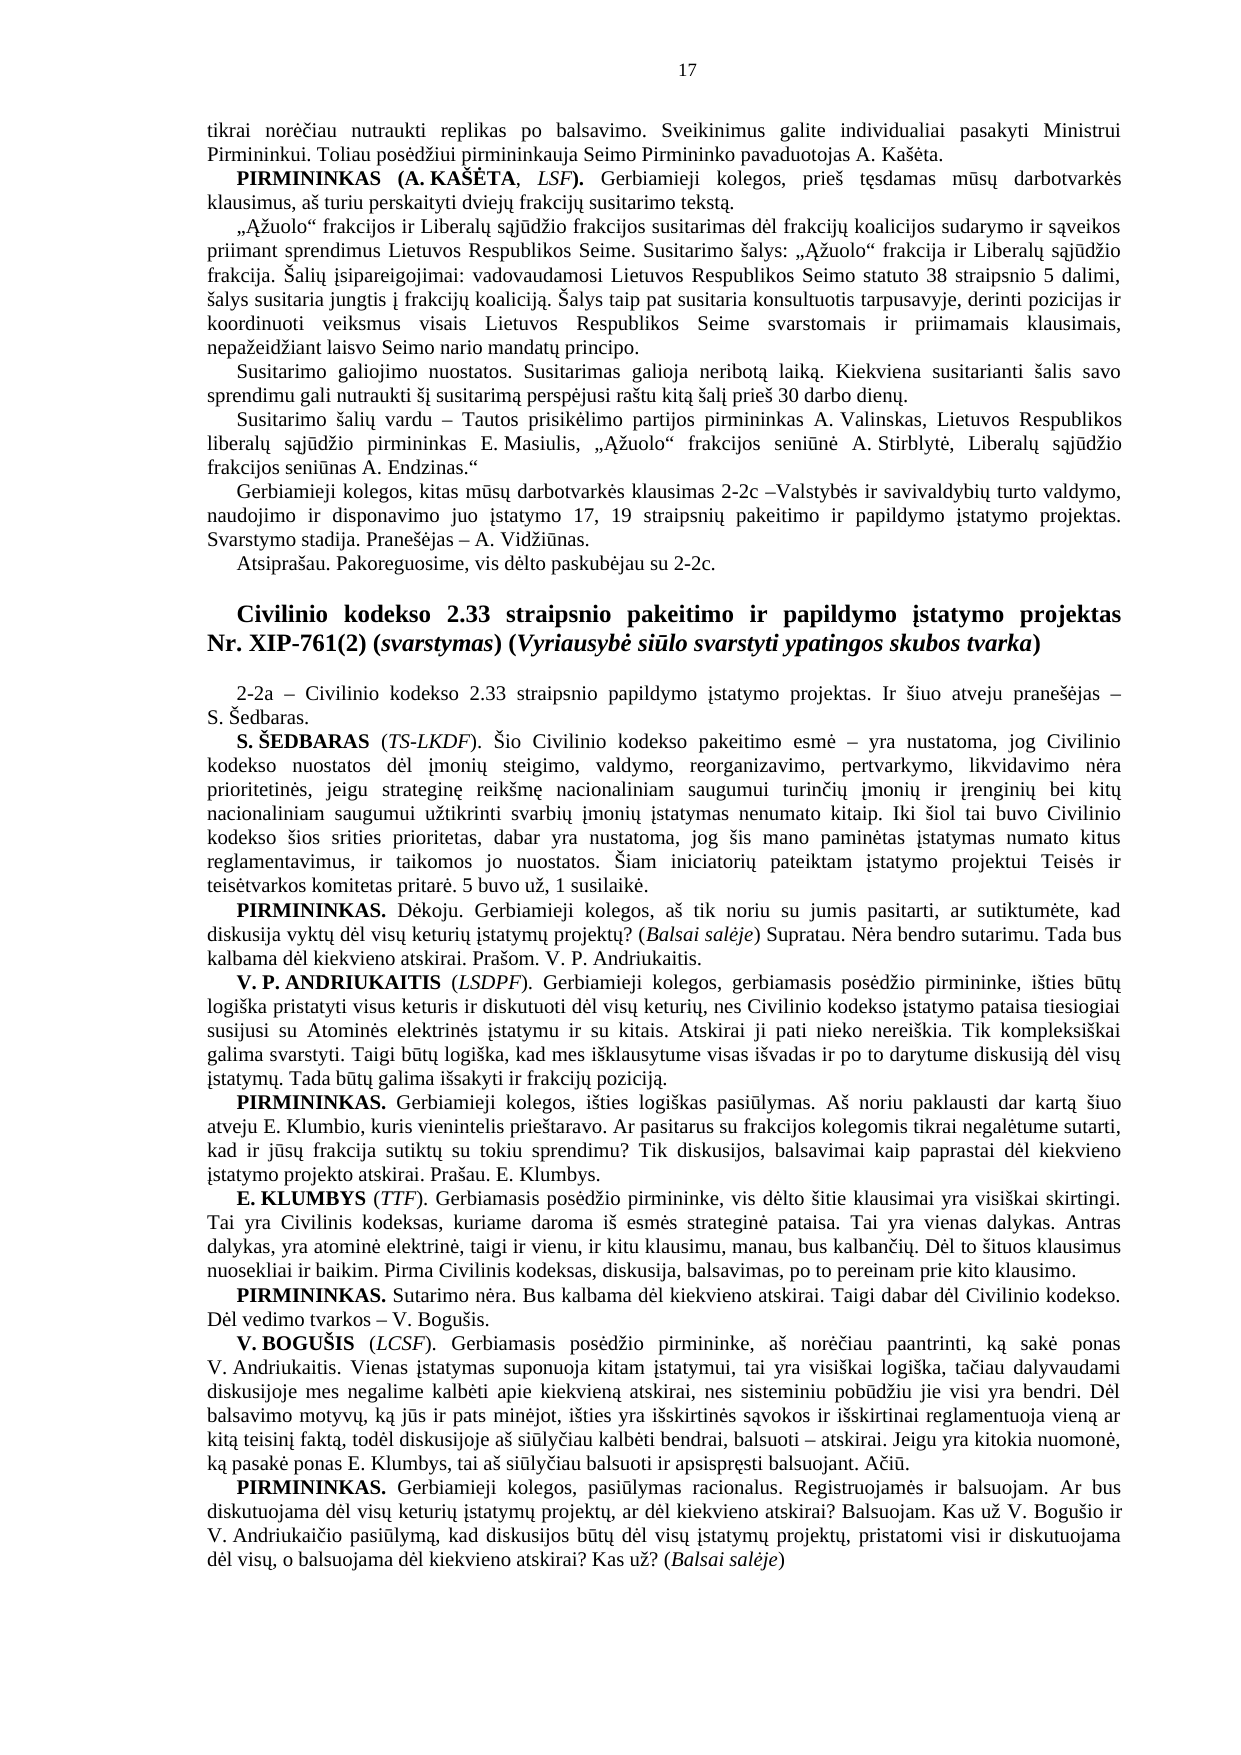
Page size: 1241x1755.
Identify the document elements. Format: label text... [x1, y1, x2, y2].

text Susitarimo šalių vardu – Tautos prisikėlimo partijos pirmininkas A. Valinskas, Lietuvos Respublikos liberalų sąjūdžio pirmininkas E. Masiulis, „Ąžuolo“ frakcijos seniūnė A. Stirblytė, Liberalų sąjūdžio frakcijos seniūnas A. Endzinas.“ [207, 407, 1122, 479]
text PIRMININKAS. Dėkoju. Gerbiamieji kolegos, aš tik noriu su jumis pasitarti, ar sutiktumėte, kad diskusija vyktų dėl visų keturių įstatymų projektų? (Balsai salėje) Supratau. Nėra bendro sutarimu. Tada bus kalbama dėl kiekvieno atskirai. Prašom. V. P. Andriukaitis. [207, 897, 1122, 970]
text Gerbiamieji kolegos, kitas mūsų darbotvarkės klausimas 2-2c –Valstybės ir savivaldybių turto valdymo, naudojimo ir disponavimo juo įstatymo 17, 19 straipsnių pakeitimo ir papildymo įstatymo projektas. Svarstymo stadija. Pranešėjas – A. Vidžiūnas. [207, 479, 1122, 551]
text V. BOGUŠIS (LCSF). Gerbiamasis posėdžio pirmininke, aš norėčiau paantrinti, ką sakė ponas V. Andriukaitis. Vienas įstatymas suponuoja kitam įstatymui, tai yra visiškai logiška, tačiau dalyvaudami diskusijoje mes negalime kalbėti apie kiekvieną atskirai, nes sisteminiu pobūdžiu jie visi yra bendri. Dėl balsavimo motyvų, ką jūs ir pats minėjot, išties yra išskirtinės sąvokos ir išskirtinai reglamentuoja vieną ar kitą teisinį faktą, todėl diskusijoje aš siūlyčiau kalbėti bendrai, balsuoti – atskirai. Jeigu yra kitokia nuomonė, ką pasakė ponas E. Klumbys, tai aš siūlyčiau balsuoti ir apsispręsti balsuojant. Ačiū. [207, 1331, 1122, 1475]
text Susitarimo galiojimo nuostatos. Susitarimas galioja neribotą laiką. Kiekviena susitarianti šalis savo sprendimu gali nutraukti šį susitarimą perspėjusi raštu kitą šalį prieš 30 darbo dienų. [207, 359, 1122, 407]
text Atsiprašau. Pakoreguosime, vis dėlto paskubėjau su 2-2c. [207, 551, 1122, 575]
text tikrai norėčiau nutraukti replikas po balsavimo. Sveikinimus galite individualiai pasakyti Ministrui Pirmininkui. Toliau posėdžiui pirmininkauja Seimo Pirmininko pavaduotojas A. Kašėta. [207, 118, 1122, 166]
text 2-2a – Civilinio kodekso 2.33 straipsnio papildymo įstatymo projektas. Ir šiuo atveju pranešėjas – S. Šedbaras. [207, 681, 1122, 729]
text V. P. ANDRIUKAITIS (LSDPF). Gerbiamieji kolegos, gerbiamasis posėdžio pirmininke, išties būtų logiška pristatyti visus keturis ir diskutuoti dėl visų keturių, nes Civilinio kodekso įstatymo pataisa tiesiogiai susijusi su Atominės elektrinės įstatymu ir su kitais. Atskirai ji pati nieko nereiškia. Tik kompleksiškai galima svarstyti. Taigi būtų logiška, kad mes išklausytume visas išvadas ir po to darytume diskusiją dėl visų įstatymų. Tada būtų galima išsakyti ir frakcijų poziciją. [207, 970, 1122, 1090]
text PIRMININKAS. Gerbiamieji kolegos, išties logiškas pasiūlymas. Aš noriu paklausti dar kartą šiuo atveju E. Klumbio, kuris vienintelis prieštaravo. Ar pasitarus su frakcijos kolegomis tikrai negalėtume sutarti, kad ir jūsų frakcija sutiktų su tokiu sprendimu? Tik diskusijos, balsavimai kaip paprastai dėl kiekvieno įstatymo projekto atskirai. Prašau. E. Klumbys. [207, 1090, 1122, 1186]
text PIRMININKAS. Sutarimo nėra. Bus kalbama dėl kiekvieno atskirai. Taigi dabar dėl Civilinio kodekso. Dėl vedimo tvarkos – V. Bogušis. [207, 1282, 1122, 1331]
text PIRMININKAS. Gerbiamieji kolegos, pasiūlymas racionalus. Registruojamės ir balsuojam. Ar bus diskutuojama dėl visų keturių įstatymų projektų, ar dėl kiekvieno atskirai? Balsuojam. Kas už V. Bogušio ir V. Andriukaičio pasiūlymą, kad diskusijos būtų dėl visų įstatymų projektų, pristatomi visi ir diskutuojama dėl visų, o balsuojama dėl kiekvieno atskirai? Kas už? (Balsai salėje) [207, 1475, 1122, 1571]
text E. KLUMBYS (TTF). Gerbiamasis posėdžio pirmininke, vis dėlto šitie klausimai yra visiškai skirtingi. Tai yra Civilinis kodeksas, kuriame daroma iš esmės strateginė pataisa. Tai yra vienas dalykas. Antras dalykas, yra atominė elektrinė, taigi ir vienu, ir kitu klausimu, manau, bus kalbančių. Dėl to šituos klausimus nuosekliai ir baikim. Pirma Civilinis kodeksas, diskusija, balsavimas, po to pereinam prie kito klausimo. [207, 1186, 1122, 1282]
text PIRMININKAS (A. KAŠĖTA, LSF). Gerbiamieji kolegos, prieš tęsdamas mūsų darbotvarkės klausimus, aš turiu perskaityti dviejų frakcijų susitarimo tekstą. [207, 166, 1122, 214]
text Civilinio kodekso 2.33 straipsnio pakeitimo ir papildymo įstatymo projektas Nr. XIP-761(2) (svarstymas) (Vyriausybė siūlo svarstyti ypatingos skubos tvarka) [207, 599, 1122, 657]
text S. ŠEDBARAS (TS-LKDF). Šio Civilinio kodekso pakeitimo esmė – yra nustatoma, jog Civilinio kodekso nuostatos dėl įmonių steigimo, valdymo, reorganizavimo, pertvarkymo, likvidavimo nėra prioritetinės, jeigu strateginę reikšmę nacionaliniam saugumui turinčių įmonių ir įrenginių bei kitų nacionaliniam saugumui užtikrinti svarbių įmonių įstatymas nenumato kitaip. Iki šiol tai buvo Civilinio kodekso šios srities prioritetas, dabar yra nustatoma, jog šis mano paminėtas įstatymas numato kitus reglamentavimus, ir taikomos jo nuostatos. Šiam iniciatorių pateiktam įstatymo projektui Teisės ir teisėtvarkos komitetas pritarė. 5 buvo už, 1 susilaikė. [207, 729, 1122, 897]
text „Ąžuolo“ frakcijos ir Liberalų sąjūdžio frakcijos susitarimas dėl frakcijų koalicijos sudarymo ir sąveikos priimant sprendimus Lietuvos Respublikos Seime. Susitarimo šalys: „Ąžuolo“ frakcija ir Liberalų sąjūdžio frakcija. Šalių įsipareigojimai: vadovaudamosi Lietuvos Respublikos Seimo statuto 38 straipsnio 5 dalimi, šalys susitaria jungtis į frakcijų koaliciją. Šalys taip pat susitaria konsultuotis tarpusavyje, derinti pozicijas ir koordinuoti veiksmus visais Lietuvos Respublikos Seime svarstomais ir priimamais klausimais, nepažeidžiant laisvo Seimo nario mandatų principo. [207, 214, 1122, 359]
